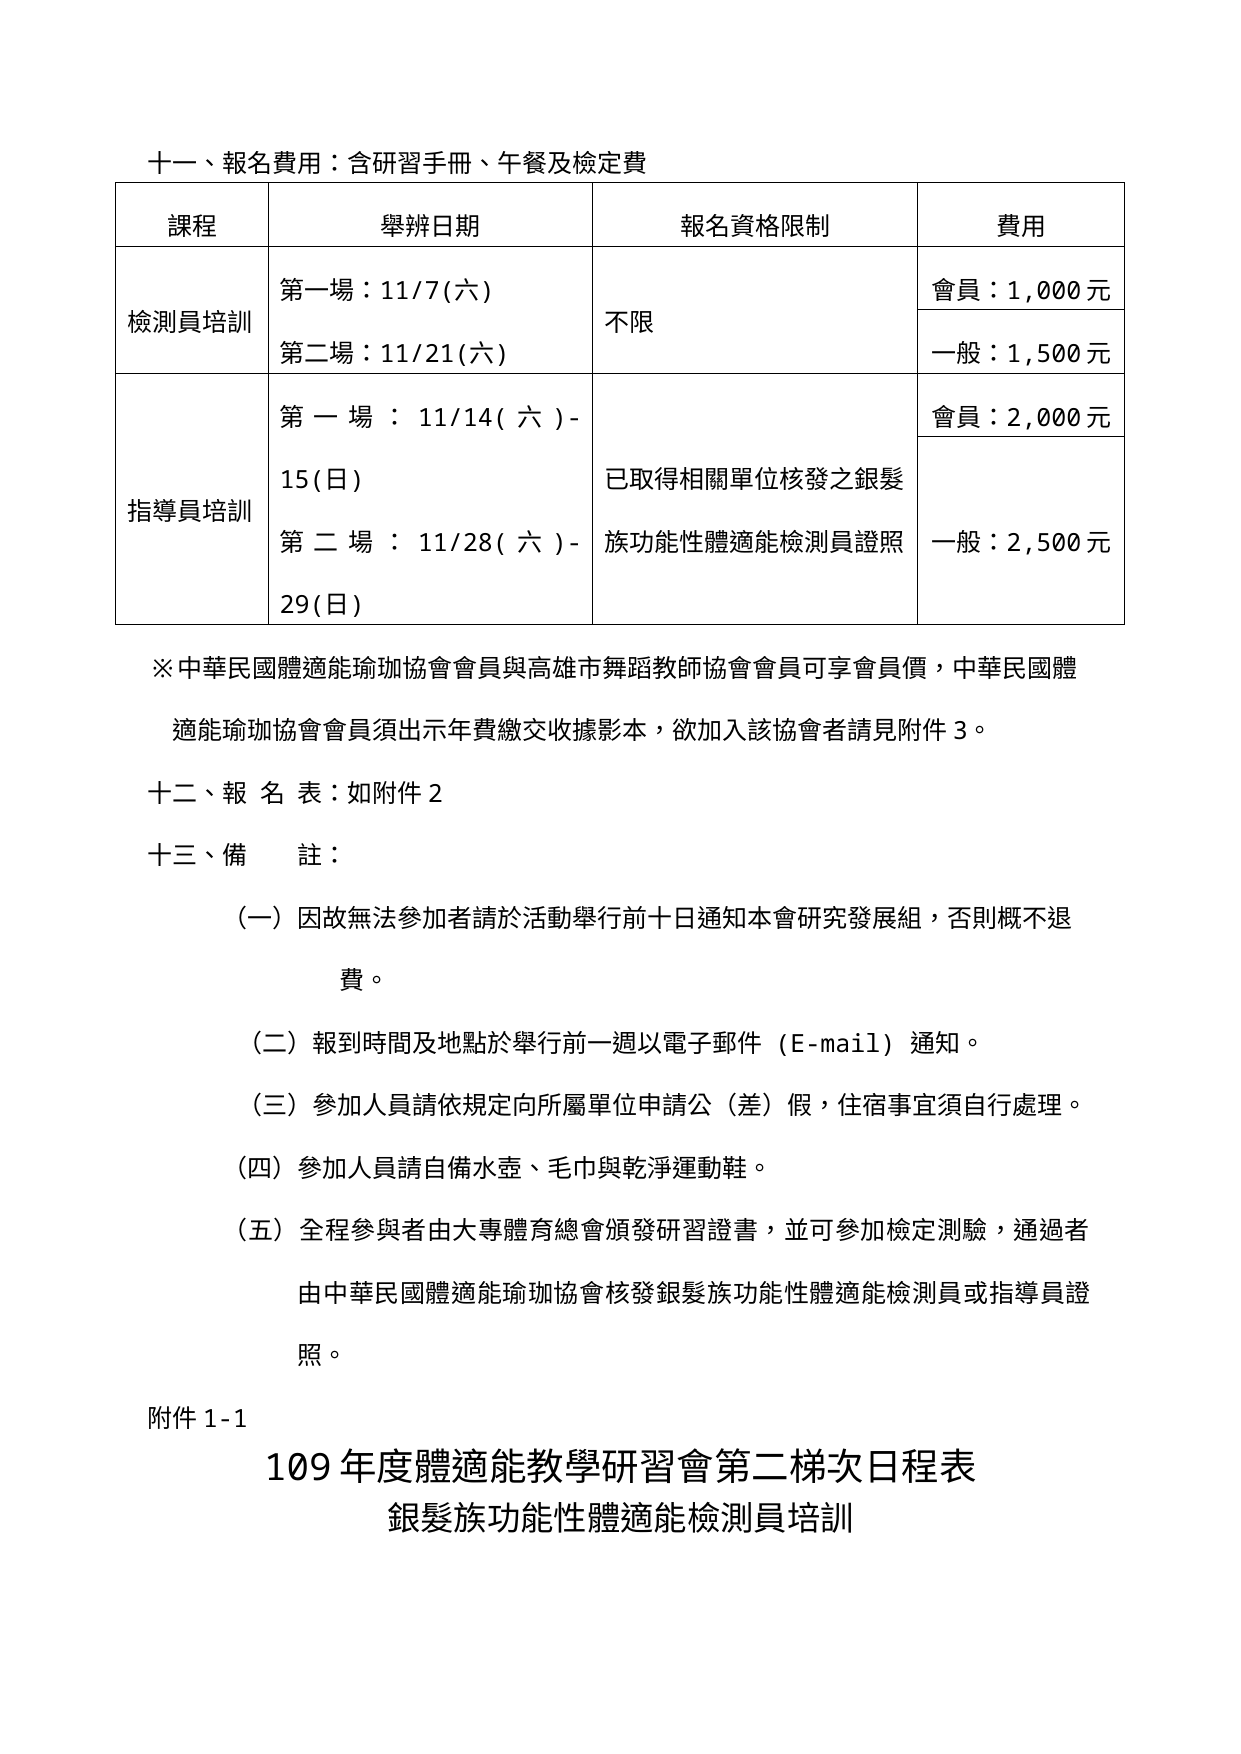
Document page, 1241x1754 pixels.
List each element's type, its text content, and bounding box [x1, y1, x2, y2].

text （一）因故無法參加者請於活動舉行前十日通知本會研究發展組，否則概不退費。 [223, 875, 1092, 1000]
table_cell 第一場：11/7(六) 第二場：11/21(六) [269, 247, 592, 373]
table_cell 一般：2,500元 [918, 437, 1124, 624]
table_cell 已取得相關單位核發之銀髮族功能性體適能檢測員證照 [593, 374, 917, 624]
table_cell 檢測員培訓 [116, 247, 268, 373]
table_header 課程 [116, 183, 268, 246]
text ※中華民國體適能瑜珈協會會員與高雄市舞蹈教師協會會員可享會員價，中華民國體適能瑜珈協會會員須出示年費繳交收據影本，欲加入該協會者請見附件3。 [148, 625, 1092, 750]
text 附件1-1 [148, 1375, 1092, 1437]
table_cell 第一場：11/14(六)-15(日) 第二場：11/28(六)-29(日) [269, 374, 592, 624]
text 十一、報名費用：含研習手冊、午餐及檢定費 [148, 119, 1092, 182]
text 109年度體適能教學研習會第二梯次日程表 [148, 1437, 1092, 1492]
table_header 舉辨日期 [269, 183, 592, 246]
text （五）全程參與者由大專體育總會頒發研習證書，並可參加檢定測驗，通過者由中華民國體適能瑜珈協會核發銀髮族功能性體適能檢測員或指導員證照。 [223, 1187, 1092, 1375]
text 十二、報 名 表：如附件2 [148, 750, 1092, 812]
table_cell 不限 [593, 247, 917, 373]
text 銀髮族功能性體適能檢測員培訓 [148, 1492, 1092, 1540]
table_header 報名資格限制 [593, 183, 917, 246]
table_cell 指導員培訓 [116, 374, 268, 624]
text （三）參加人員請依規定向所屬單位申請公（差）假，住宿事宜須自行處理。 [148, 1062, 1092, 1125]
table_cell 會員：1,000元 [918, 247, 1124, 309]
text （四）參加人員請自備水壺、毛巾與乾淨運動鞋。 [148, 1125, 1092, 1187]
table_cell 一般：1,500元 [918, 310, 1124, 373]
table_cell 會員：2,000元 [918, 374, 1124, 436]
text 十三、備 註： [148, 812, 1092, 875]
text （二）報到時間及地點於舉行前一週以電子郵件 (E-mail) 通知。 [148, 1000, 1092, 1062]
table_header 費用 [918, 183, 1124, 246]
